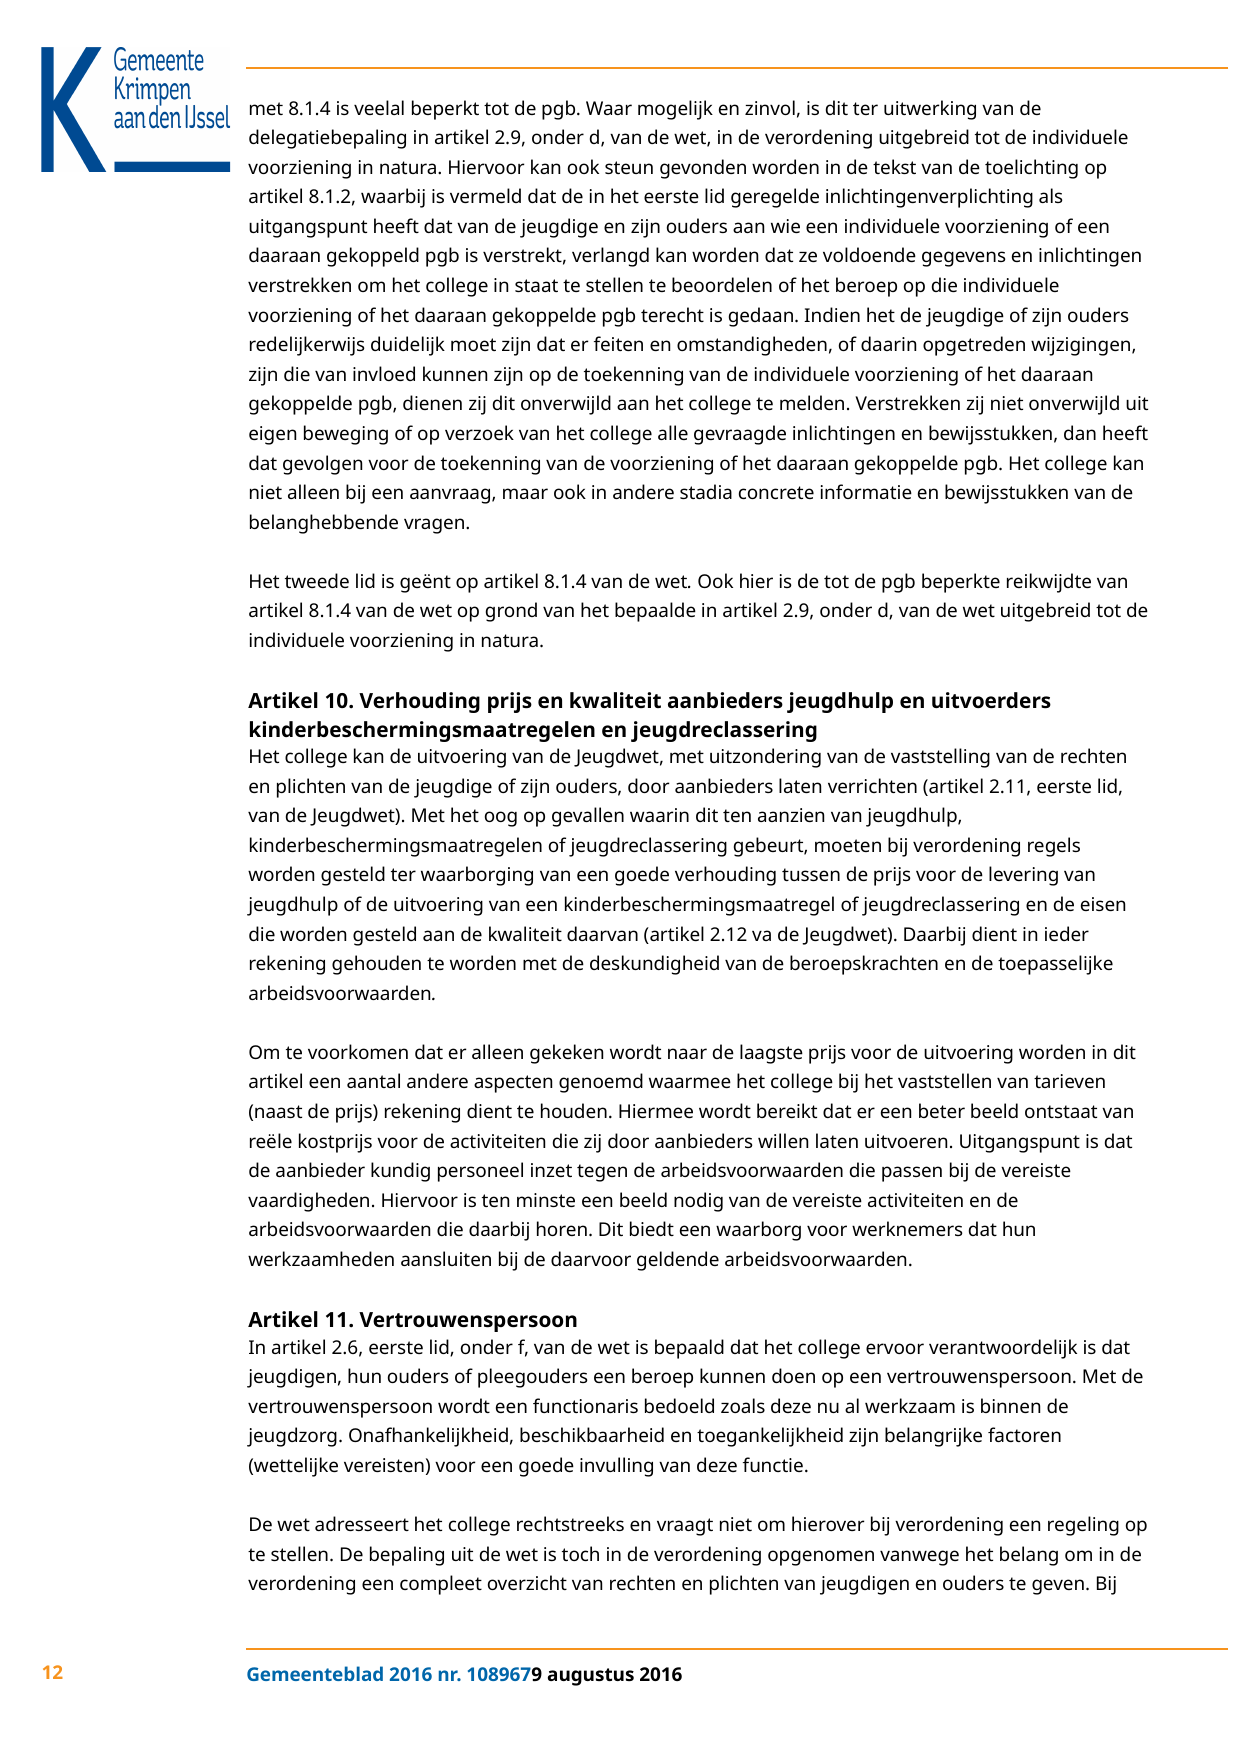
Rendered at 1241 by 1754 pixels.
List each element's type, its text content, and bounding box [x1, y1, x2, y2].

text Om te voorkomen dat er alleen gekeken wordt naar de laagste prijs voor de uitvoering worden in dit artikel een aantal andere aspecten genoemd waarmee het college bij het vaststellen van tarieven (naast de prijs) rekening dient te houden. Hiermee wordt bereikt dat er een beter beeld ontstaat van reële kostprijs voor de activiteiten die zij door aanbieders willen laten uitvoeren. Uitgangspunt is dat de aanbieder kundig personeel inzet tegen de arbeidsvoorwaarden die passen bij de vereiste vaardigheden. Hiervoor is ten minste een beeld nodig van de vereiste activiteiten en de arbeidsvoorwaarden die daarbij horen. Dit biedt een waarborg voor werknemers dat hun werkzaamheden aansluiten bij de daarvoor geldende arbeidsvoorwaarden. [248, 1039, 1152, 1272]
text In artikel 2.6, eerste lid, onder f, van de wet is bepaald dat het college ervoor verantwoordelijk is dat jeugdigen, hun ouders of pleegouders een beroep kunnen doen op een vertrouwenspersoon. Met de vertrouwenspersoon wordt een functionaris bedoeld zoals deze nu al werkzaam is binnen de jeugdzorg. Onafhankelijkheid, beschikbaarheid en toegankelijkheid zijn belangrijke factoren (wettelijke vereisten) voor een goede invulling van deze functie. [248, 1334, 1152, 1478]
text met 8.1.4 is veelal beperkt tot de pgb. Waar mogelijk en zinvol, is dit ter uitwerking van de delegatiebepaling in artikel 2.9, onder d, van de wet, in de verordening uitgebreid tot de individuele voorziening in natura. Hiervoor kan ook steun gevonden worden in de tekst van de toelichting op artikel 8.1.2, waarbij is vermeld dat de in het eerste lid geregelde inlichtingenverplichting als uitgangspunt heeft dat van de jeugdige en zijn ouders aan wie een individuele voorziening of een daaraan gekoppeld pgb is verstrekt, verlangd kan worden dat ze voldoende gegevens en inlichtingen verstrekken om het college in staat te stellen te beoordelen of het beroep op die individuele voorziening of het daaraan gekoppelde pgb terecht is gedaan. Indien het de jeugdige of zijn ouders redelijkerwijs duidelijk moet zijn dat er feiten en omstandigheden, of daarin opgetreden wijzigingen, zijn die van invloed kunnen zijn op de toekenning van de individuele voorziening of het daaraan gekoppelde pgb, dienen zij dit onverwijld aan het college te melden. Verstrekken zij niet onverwijld uit eigen beweging of op verzoek van het college alle gevraagde inlichtingen en bewijsstukken, dan heeft dat gevolgen voor de toekenning van de voorziening of het daaraan gekoppelde pgb. Het college kan niet alleen bij een aanvraag, maar ook in andere stadia concrete informatie en bewijsstukken van de belanghebbende vragen. [248, 95, 1152, 535]
text Artikel 10. Verhouding prijs en kwaliteit aanbieders jeugdhulp en uitvoerders kinderbeschermingsmaatregelen en jeugdreclassering [248, 686, 1152, 743]
text De wet adresseert het college rechtstreeks en vraagt niet om hierover bij verordening een regeling op te stellen. De bepaling uit de wet is toch in de verordening opgenomen vanwege het belang om in de verordening een compleet overzicht van rechten en plichten van jeugdigen en ouders te geven. Bij [248, 1511, 1152, 1596]
text Het tweede lid is geënt op artikel 8.1.4 van de wet. Ook hier is de tot de pgb beperkte reikwijdte van artikel 8.1.4 van de wet op grond van het bepaalde in artikel 2.9, onder d, van de wet uitgebreid tot de individuele voorziening in natura. [248, 568, 1152, 653]
text Artikel 11. Vertrouwenspersoon [248, 1305, 1152, 1334]
picture [41, 47, 231, 172]
text Het college kan de uitvoering van de Jeugdwet, met uitzondering van de vaststelling van de rechten en plichten van de jeugdige of zijn ouders, door aanbieders laten verrichten (artikel 2.11, eerste lid, van de Jeugdwet). Met het oog op gevallen waarin dit ten aanzien van jeugdhulp, kinderbeschermingsmaatregelen of jeugdreclassering gebeurt, moeten bij verordening regels worden gesteld ter waarborging van een goede verhouding tussen de prijs voor de levering van jeugdhulp of de uitvoering van een kinderbeschermingsmaatregel of jeugdreclassering en de eisen die worden gesteld aan de kwaliteit daarvan (artikel 2.12 va de Jeugdwet). Daarbij dient in ieder rekening gehouden te worden met de deskundigheid van de beroepskrachten en de toepasselijke arbeidsvoorwaarden. [248, 743, 1152, 1006]
